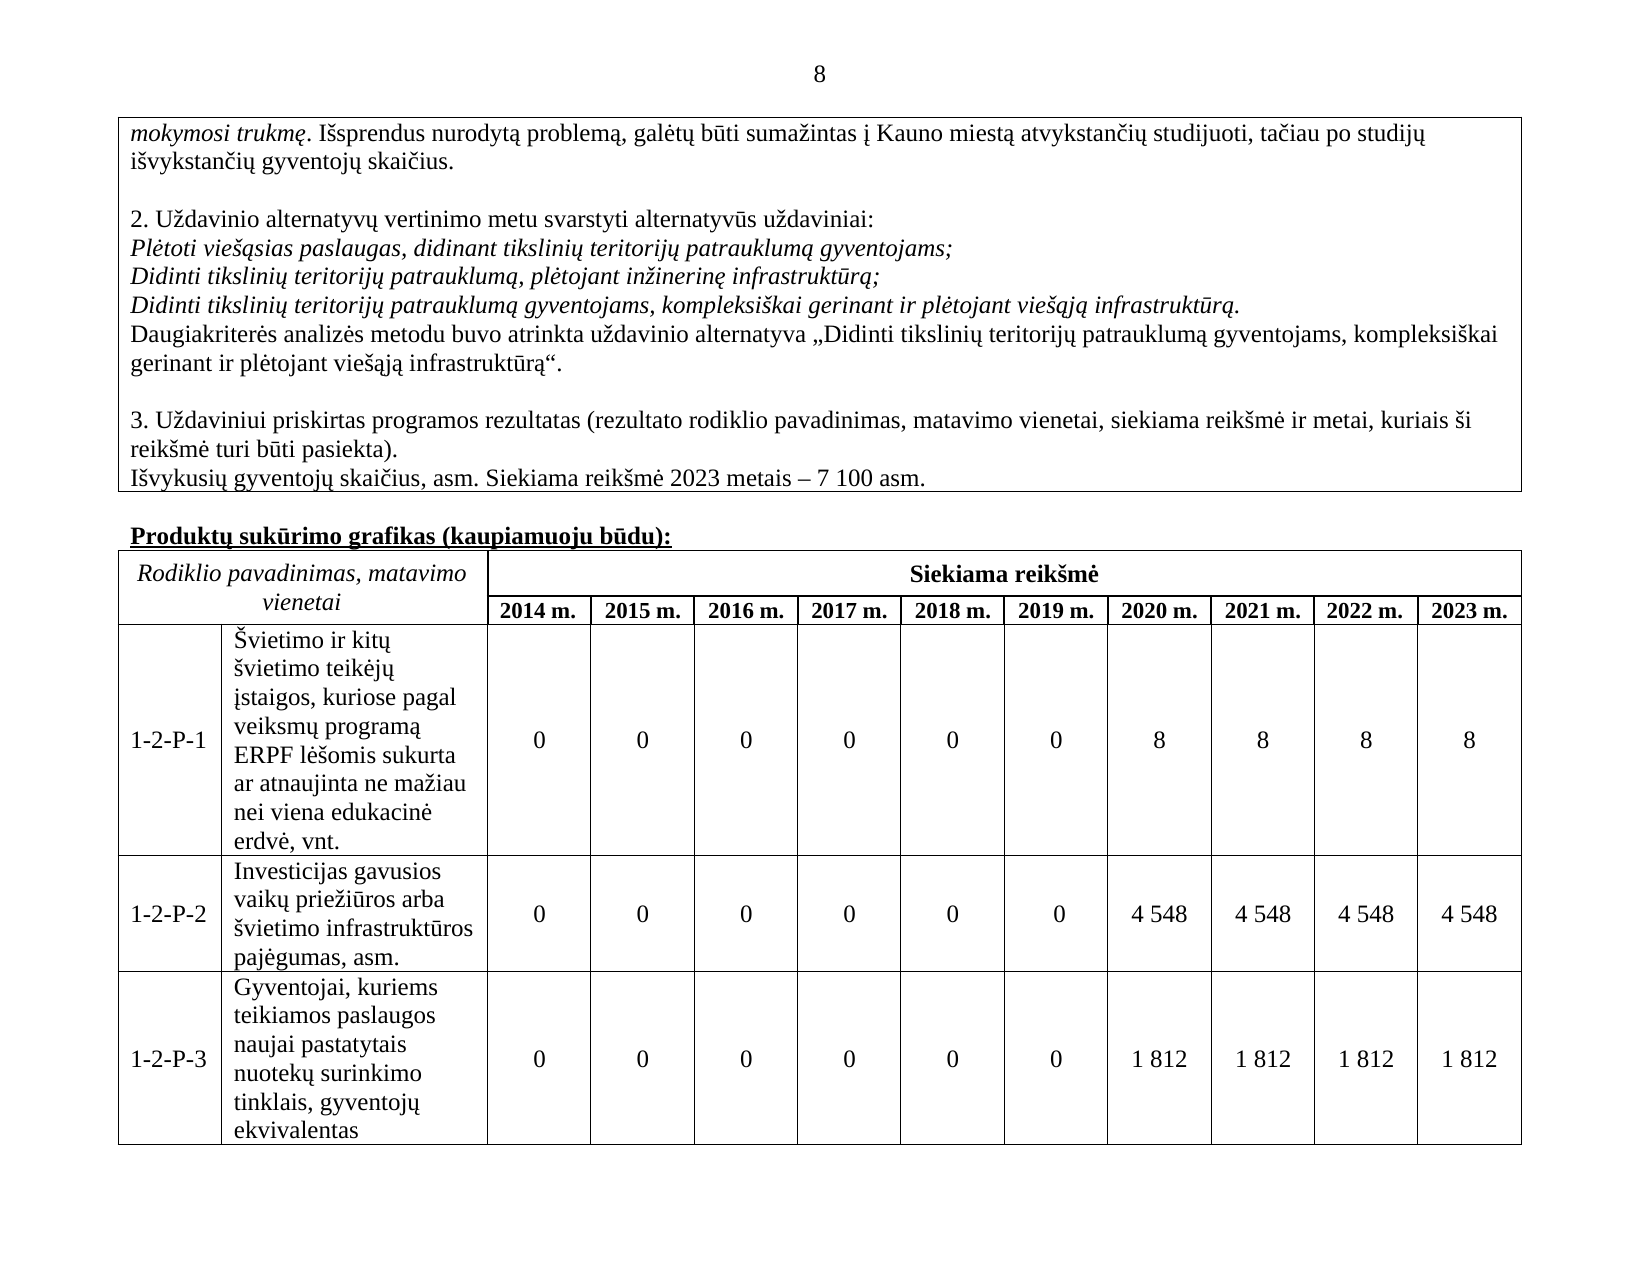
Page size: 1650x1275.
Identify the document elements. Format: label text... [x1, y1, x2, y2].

table_cell 2022 m. [1315, 597, 1417, 624]
table_cell 0 [901, 625, 1004, 855]
table_cell 1-2-P-1 [119, 625, 221, 855]
table_cell Plėtoti viešąsias paslaugas, didinant tikslinių teritorijų patrauklumą gyventojams; [119, 233, 1521, 261]
table_cell 8 [1212, 625, 1314, 855]
table_cell Švietimo ir kitų švietimo teikėjų įstaigos, kuriose pagal veiksmų programą ERPF lėšomis sukurta ar atnaujinta ne mažiau nei viena edukacinė erdvė, vnt. [222, 625, 487, 855]
table_cell 0 [798, 625, 900, 855]
table_cell Siekiama reikšmė [489, 551, 1521, 595]
table_cell 3. Uždaviniui priskirtas programos rezultatas (rezultato rodiklio pavadinimas, matavimo vienetai, siekiama reikšmė ir metai, kuriais ši reikšmė turi būti pasiekta). [119, 405, 1521, 463]
table_cell 2023 m. [1419, 597, 1521, 624]
table_cell Investicijas gavusios vaikų priežiūros arba švietimo infrastruktūros pajėgumas, asm. [222, 856, 487, 971]
table_cell 2016 m. [695, 597, 797, 624]
table_cell Rodiklio pavadinimas, matavimo vienetai [119, 551, 487, 624]
table_cell 1 812 [1108, 972, 1211, 1144]
table_cell 2019 m. [1005, 597, 1107, 624]
table_cell Didinti tikslinių teritorijų patrauklumą, plėtojant inžinerinę infrastruktūrą; [119, 261, 1521, 290]
table_cell 1 812 [1315, 972, 1417, 1144]
table_cell 8 [1108, 625, 1211, 855]
table_cell 0 [901, 856, 1004, 971]
table_cell 4 548 [1108, 856, 1211, 971]
table_cell 0 [901, 972, 1004, 1144]
table_cell 0 [488, 625, 590, 855]
table_cell [119, 175, 1521, 204]
table_cell 0 [1005, 625, 1107, 855]
table_cell 8 [1315, 625, 1417, 855]
table_cell 1-2-P-2 [119, 856, 221, 971]
table_cell Daugiakriterės analizės metodu buvo atrinkta uždavinio alternatyva „Didinti tikslinių teritorijų patrauklumą gyventojams, kompleksiškai gerinant ir plėtojant viešąją infrastruktūrą“. [119, 319, 1521, 376]
table_cell mokymosi trukmę. Išsprendus nurodytą problemą, galėtų būti sumažintas į Kauno miestą atvykstančių studijuoti, tačiau po studijų išvykstančių gyventojų skaičius. [119, 118, 1521, 175]
table_cell 0 [695, 972, 797, 1144]
table_cell 4 548 [1212, 856, 1314, 971]
table_cell 2018 m. [902, 597, 1003, 624]
table_cell Išvykusių gyventojų skaičius, asm. Siekiama reikšmė 2023 metais – 7 100 asm. [119, 463, 1521, 491]
table_cell 2021 m. [1212, 597, 1313, 624]
table_cell 2014 m. [489, 597, 590, 624]
table_cell 8 [1418, 625, 1521, 855]
table_cell 1 812 [1212, 972, 1314, 1144]
table_cell 0 [695, 856, 797, 971]
table_cell 0 [798, 856, 900, 971]
table_cell [119, 376, 1521, 405]
table_cell 0 [1005, 856, 1107, 971]
table_cell Gyventojai, kuriems teikiamos paslaugos naujai pastatytais nuotekų surinkimo tinklais, gyventojų ekvivalentas [222, 972, 487, 1144]
table_cell Didinti tikslinių teritorijų patrauklumą gyventojams, kompleksiškai gerinant ir plėtojant viešąją infrastruktūrą. [119, 290, 1521, 319]
table_cell 4 548 [1315, 856, 1417, 971]
table_cell 0 [591, 856, 694, 971]
table_cell 2. Uždavinio alternatyvų vertinimo metu svarstyti alternatyvūs uždaviniai: [119, 204, 1521, 233]
table_cell 0 [798, 972, 900, 1144]
table_cell 0 [695, 625, 797, 855]
table_cell 1-2-P-3 [119, 972, 221, 1144]
table_cell 2015 m. [592, 597, 693, 624]
table_cell 2017 m. [799, 597, 900, 624]
table_cell 4 548 [1418, 856, 1521, 971]
table_cell 2020 m. [1109, 597, 1210, 624]
table_cell 1 812 [1418, 972, 1521, 1144]
table_cell 0 [488, 856, 590, 971]
table_cell 0 [591, 625, 694, 855]
table_cell 0 [488, 972, 590, 1144]
table_cell 0 [591, 972, 694, 1144]
table_cell Produktų sukūrimo grafikas (kaupiamuoju būdu): [118, 492, 1521, 550]
table_cell 0 [1005, 972, 1107, 1144]
